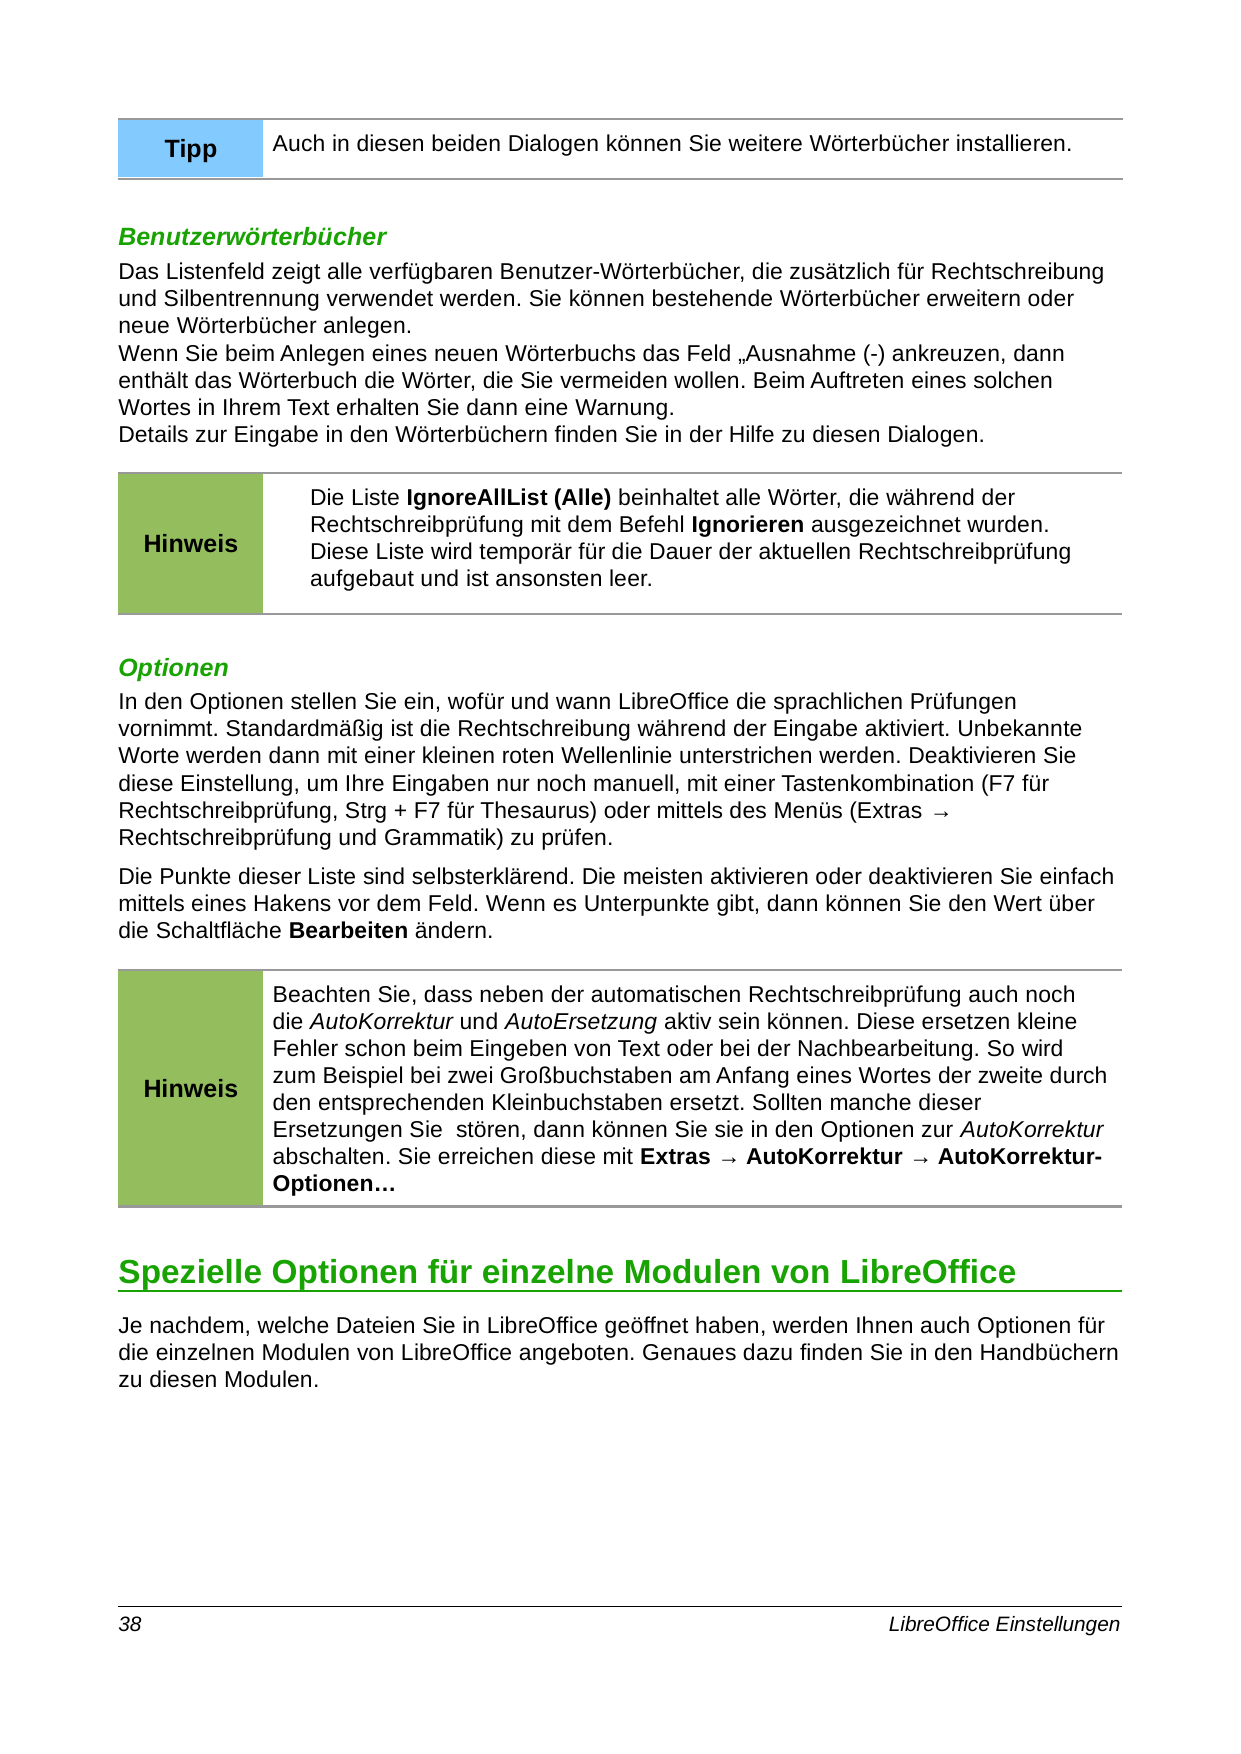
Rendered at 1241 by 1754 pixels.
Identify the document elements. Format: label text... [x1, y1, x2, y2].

subtitle Spezielle Optionen für einzelne Modulen von LibreOffice [118, 1252, 1122, 1290]
subtitle Optionen [118, 652, 1122, 681]
subtitle Benutzerwörterbücher [118, 222, 1122, 251]
table_header Auch in diesen beiden Dialogen können Sie weitere Wörterbücher installieren. [264, 120, 1122, 177]
table_header Hinweis [118, 971, 263, 1205]
table_header Hinweis [118, 474, 263, 613]
text Die Punkte dieser Liste sind selbsterklärend. Die meisten aktivieren oder deaktivieren Sie einfach mittels eines Hakens vor dem Feld. Wenn es Unterpunkte gibt, dann können Sie den Wert über die Schaltfläche Bearbeiten ändern. [118, 863, 1122, 944]
table_header Beachten Sie, dass neben der automatischen Rechtschreibprüfung auch noch die AutoKorrektur und AutoErsetzung aktiv sein können. Diese ersetzen kleine Fehler schon beim Eingeben von Text oder bei der Nachbearbeitung. So wird zum Beispiel bei zwei Großbuchstaben am Anfang eines Wortes der zweite durch den entsprechenden Kleinbuchstaben ersetzt. Sollten manche dieser Ersetzungen Sie stören, dann können Sie sie in den Optionen zur AutoKorrektur abschalten. Sie erreichen diese mit Extras → AutoKorrektur → AutoKorrektur-Optionen… [264, 971, 1122, 1205]
table_header Die Liste IgnoreAllList (Alle) beinhaltet alle Wörter, die während der Rechtschreibprüfung mit dem Befehl Ignorieren ausgezeichnet wurden. Diese Liste wird temporär für die Dauer der aktuellen Rechtschreibprüfung aufgebaut und ist ansonsten leer. [264, 474, 1122, 613]
table_header Tipp [118, 120, 263, 177]
text In den Optionen stellen Sie ein, wofür und wann LibreOffice die sprachlichen Prüfungen vornimmt. Standardmäßig ist die Rechtschreibung während der Eingabe aktiviert. Unbekannte Worte werden dann mit einer kleinen roten Wellenlinie unterstrichen werden. Deaktivieren Sie diese Einstellung, um Ihre Eingaben nur noch manuell, mit einer Tastenkombination (F7 für Rechtschreibprüfung, Strg + F7 für Thesaurus) oder mittels des Menüs (Extras → Rechtschreibprüfung und Grammatik) zu prüfen. [118, 688, 1122, 850]
text Das Listenfeld zeigt alle verfügbaren Benutzer-Wörterbücher, die zusätzlich für Rechtschreibung und Silbentrennung verwendet werden. Sie können bestehende Wörterbücher erweitern oder neue Wörterbücher anlegen. Wenn Sie beim Anlegen eines neuen Wörterbuchs das Feld „Ausnahme (-) ankreuzen, dann enthält das Wörterbuch die Wörter, die Sie vermeiden wollen. Beim Auftreten eines solchen Wortes in Ihrem Text erhalten Sie dann eine Warnung. Details zur Eingabe in den Wörterbüchern finden Sie in der Hilfe zu diesen Dialogen. [118, 258, 1122, 447]
text Je nachdem, welche Dateien Sie in LibreOffice geöffnet haben, werden Ihnen auch Optionen für die einzelnen Modulen von LibreOffice angeboten. Genaues dazu finden Sie in den Handbüchern zu diesen Modulen. [118, 1311, 1122, 1393]
